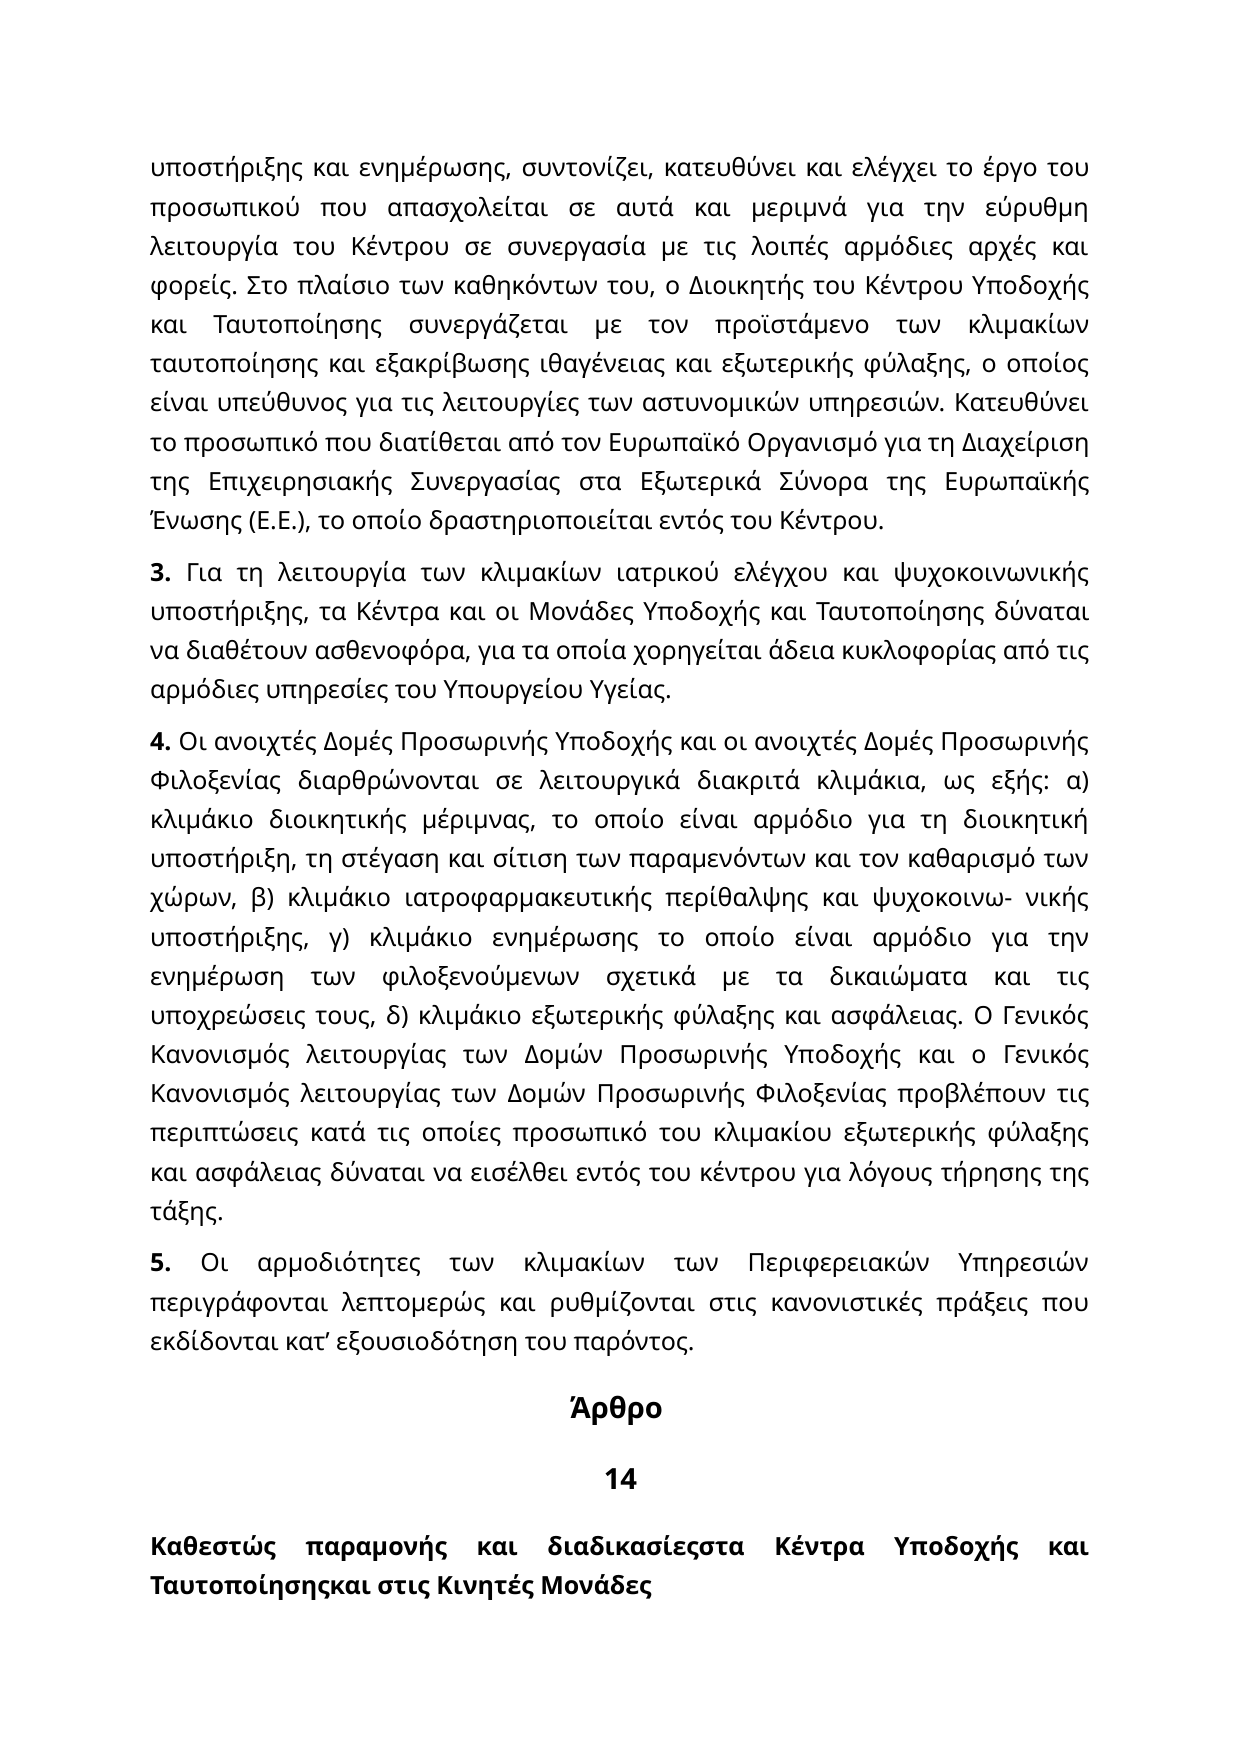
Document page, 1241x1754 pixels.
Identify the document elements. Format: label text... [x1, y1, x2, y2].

text Καθεστώς παραμονής και διαδικασίεςστα Κέντρα Υποδοχής και Ταυτοποίησηςκαι στις Κινητές Μονάδες [150, 1529, 1090, 1602]
text 4. Οι ανοιχτές Δομές Προσωρινής Υποδοχής και οι ανοιχτές Δομές Προσωρινής Φιλοξενίας διαρθρώνονται σε λειτουργικά διακριτά κλιμάκια, ως εξής: α) κλιμάκιο διοικητικής μέριμνας, το οποίο είναι αρμόδιο για τη διοικητική υποστήριξη, τη στέγαση και σίτιση των παραμενόντων και τον καθαρισμό των χώρων, β) κλιμάκιο ιατροφαρμακευτικής περίθαλψης και ψυχοκοινω- νικής υποστήριξης, γ) κλιμάκιο ενημέρωσης το οποίο είναι αρμόδιο για την ενημέρωση των φιλοξενούμενων σχετικά με τα δικαιώματα και τις υποχρεώσεις τους, δ) κλιμάκιο εξωτερικής φύλαξης και ασφάλειας. Ο Γενικός Κανονισμός λειτουργίας των Δομών Προσωρινής Υποδοχής και ο Γενικός Κανονισμός λειτουργίας των Δομών Προσωρινής Φιλοξενίας προβλέπουν τις περιπτώσεις κατά τις οποίες προσωπικό του κλιμακίου εξωτερικής φύλαξης και ασφάλειας δύναται να εισέλθει εντός του κέντρου για λόγους τήρησης της τάξης. [150, 723, 1090, 1227]
subtitle Άρθρο [150, 1387, 1090, 1427]
subtitle 14 [150, 1458, 1090, 1498]
text 5. Οι αρμοδιότητες των κλιμακίων των Περιφερειακών Υπηρεσιών περιγράφονται λεπτομερώς και ρυθμίζονται στις κανονιστικές πράξεις που εκδίδονται κατ’ εξουσιοδότηση του παρόντος. [150, 1245, 1090, 1357]
text υποστήριξης και ενημέρωσης, συντονίζει, κατευθύνει και ελέγχει το έργο του προσωπικού που απασχολείται σε αυτά και μεριμνά για την εύρυθμη λειτουργία του Κέντρου σε συνεργασία με τις λοιπές αρμόδιες αρχές και φορείς. Στο πλαίσιο των καθηκόντων του, ο Διοικητής του Κέντρου Υποδοχής και Ταυτοποίησης συνεργάζεται με τον προϊστάμενο των κλιμακίων ταυτοποίησης και εξακρίβωσης ιθαγένειας και εξωτερικής φύλαξης, ο οποίος είναι υπεύθυνος για τις λειτουργίες των αστυνομικών υπηρεσιών. Κατευθύνει το προσωπικό που διατίθεται από τον Ευρωπαϊκό Οργανισμό για τη Διαχείριση της Επιχειρησιακής Συνεργασίας στα Εξωτερικά Σύνορα της Ευρωπαϊκής Ένωσης (Ε.Ε.), το οποίο δραστηριοποιείται εντός του Κέντρου. [150, 150, 1090, 537]
text 3. Για τη λειτουργία των κλιμακίων ιατρικού ελέγχου και ψυχοκοινωνικής υποστήριξης, τα Κέντρα και οι Μονάδες Υποδοχής και Ταυτοποίησης δύναται να διαθέτουν ασθενοφόρα, για τα οποία χορηγείται άδεια κυκλοφορίας από τις αρμόδιες υπηρεσίες του Υπουργείου Υγείας. [150, 554, 1090, 706]
